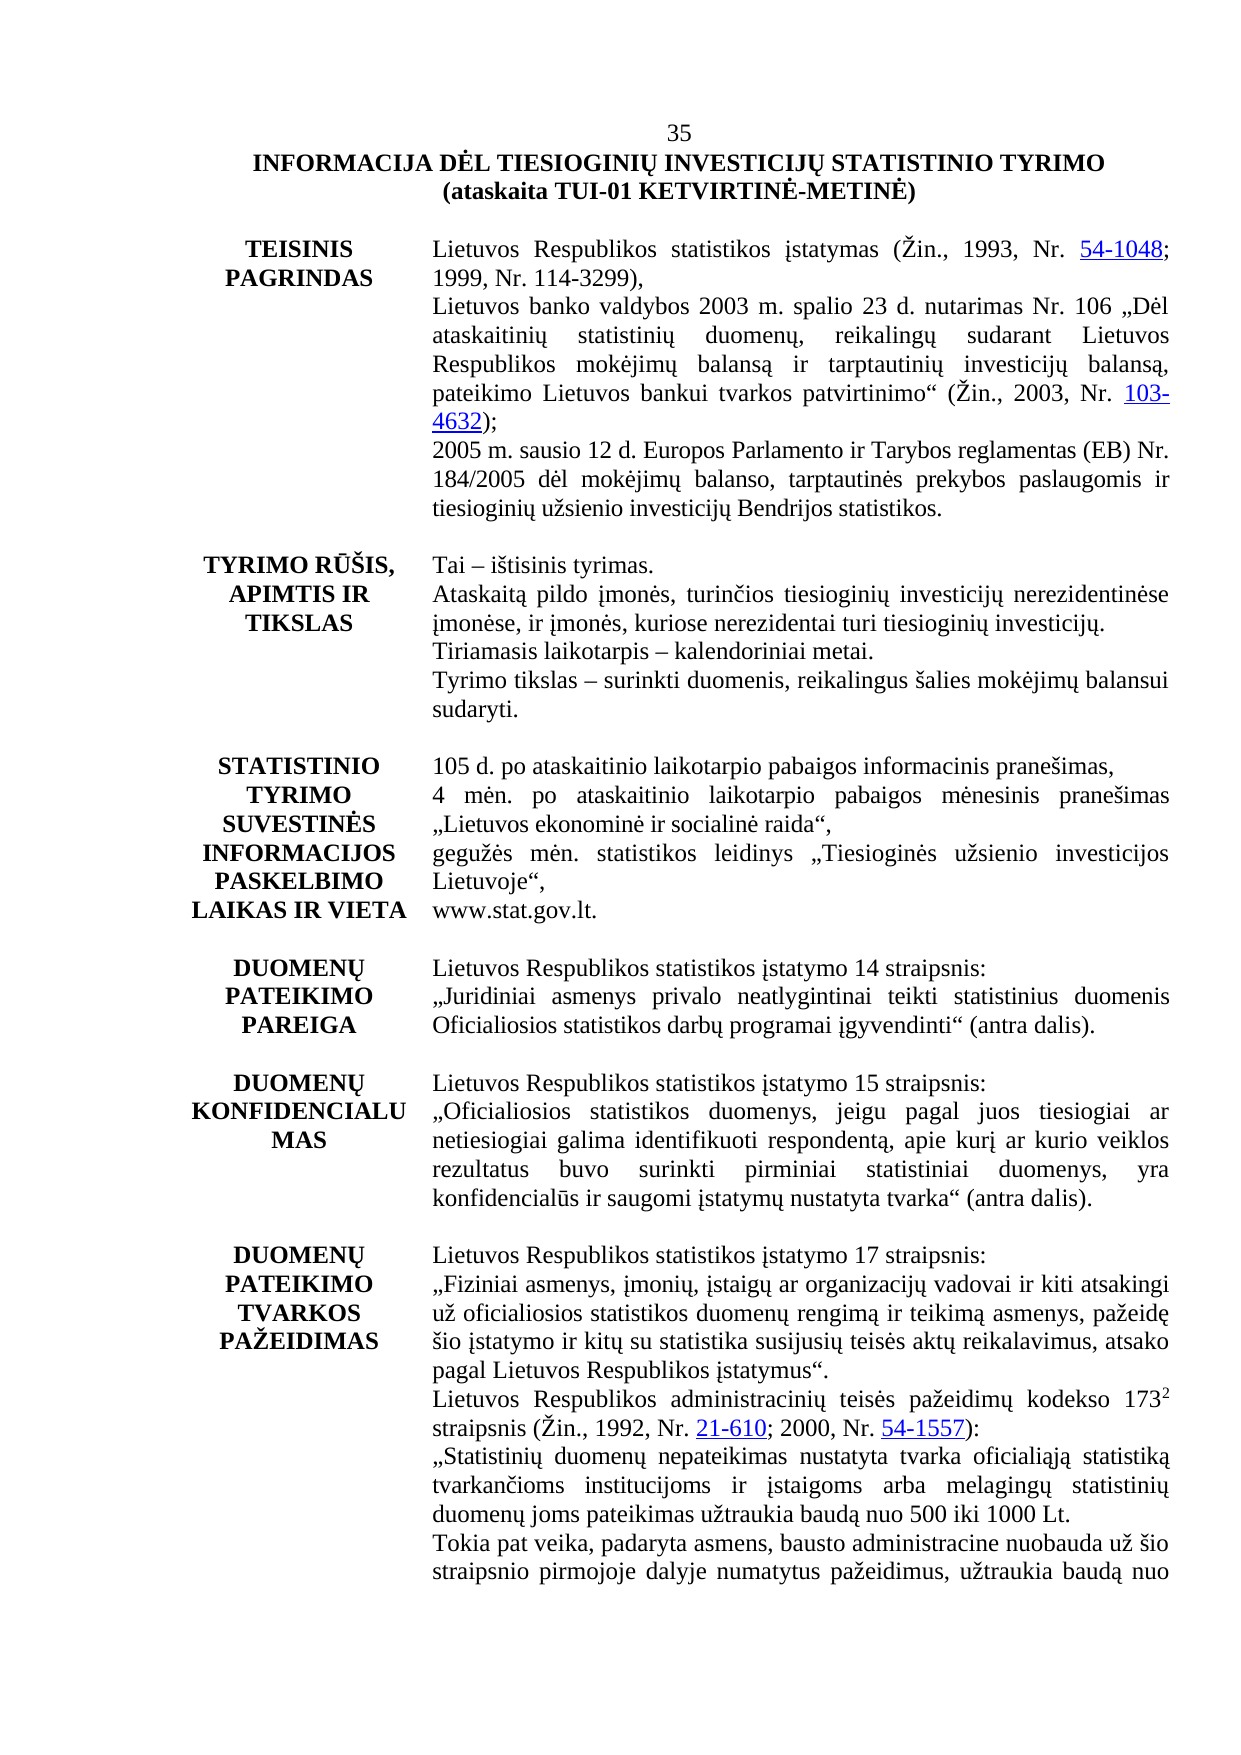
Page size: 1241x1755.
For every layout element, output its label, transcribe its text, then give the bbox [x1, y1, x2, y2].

table_cell Lietuvos Respublikos statistikos įstatymo 15 straipsnis: „Oficialiosios statistikos duomenys, jeigu pagal juos tiesiogiai ar netiesiogiai galima identifikuoti respondentą, apie kurį ar kurio veiklos rezultatus buvo surinkti pirminiai statistiniai duomenys, yra konfidencialūs ir saugomi įstatymų nustatyta tvarka“ (antra dalis). [421, 1068, 1181, 1240]
table_cell Tai – ištisinis tyrimas. Ataskaitą pildo įmonės, turinčios tiesioginių investicijų nerezidentinėse įmonėse, ir įmonės, kuriose nerezidentai turi tiesioginių investicijų. Tiriamasis laikotarpis – kalendoriniai metai. Tyrimo tikslas – surinkti duomenis, reikalingus šalies mokėjimų balansui sudaryti. [421, 550, 1181, 751]
table_header Lietuvos Respublikos statistikos įstatymas (Žin., 1993, Nr. 54-1048; 1999, Nr. 114-3299), Lietuvos banko valdybos 2003 m. spalio 23 d. nutarimas Nr. 106 „Dėl ataskaitinių statistinių duomenų, reikalingų sudarant Lietuvos Respublikos mokėjimų balansą ir tarptautinių investicijų balansą, pateikimo Lietuvos bankui tvarkos patvirtinimo“ (Žin., 2003, Nr. 103-4632); 2005 m. sausio 12 d. Europos Parlamento ir Tarybos reglamentas (EB) Nr. 184/2005 dėl mokėjimų balanso, tarptautinės prekybos paslaugomis ir tiesioginių užsienio investicijų Bendrijos statistikos. [421, 234, 1181, 550]
table_cell Lietuvos Respublikos statistikos įstatymo 17 straipsnis: „Fiziniai asmenys, įmonių, įstaigų ar organizacijų vadovai ir kiti atsakingi už oficialiosios statistikos duomenų rengimą ir teikimą asmenys, pažeidę šio įstatymo ir kitų su statistika susijusių teisės aktų reikalavimus, atsako pagal Lietuvos Respublikos įstatymus“. Lietuvos Respublikos administracinių teisės pažeidimų kodekso 1732 straipsnis (Žin., 1992, Nr. 21-610; 2000, Nr. 54-1557): „Statistinių duomenų nepateikimas nustatyta tvarka oficialiąją statistiką tvarkančioms institucijoms ir įstaigoms arba melagingų statistinių duomenų joms pateikimas užtraukia baudą nuo 500 iki 1000 Lt. Tokia pat veika, padaryta asmens, bausto administracine nuobauda už šio straipsnio pirmojoje dalyje numatytus pažeidimus, užtraukia baudą nuo [421, 1240, 1181, 1585]
text INFORMACIJA DĖL TIESIOGINIŲ INVESTICIJŲ STATISTINIO TYRIMO [177, 148, 1181, 176]
table_cell Lietuvos Respublikos statistikos įstatymo 14 straipsnis: „Juridiniai asmenys privalo neatlygintinai teikti statistinius duomenis Oficialiosios statistikos darbų programai įgyvendinti“ (antra dalis). [421, 953, 1181, 1068]
table_cell DUOMENŲ PATEIKIMO TVARKOS PAŽEIDIMAS [177, 1240, 421, 1585]
table_cell 105 d. po ataskaitinio laikotarpio pabaigos informacinis pranešimas, 4 mėn. po ataskaitinio laikotarpio pabaigos mėnesinis pranešimas „Lietuvos ekonominė ir socialinė raida“, gegužės mėn. statistikos leidinys „Tiesioginės užsienio investicijos Lietuvoje“, www.stat.gov.lt. [421, 751, 1181, 953]
table_cell STATISTINIO TYRIMO SUVESTINĖS INFORMACIJOS PASKELBIMO LAIKAS IR VIETA [177, 751, 421, 953]
text (ataskaita TUI-01 ketvirtinė-metinė) [177, 176, 1181, 205]
table_cell TYRIMO RŪŠIS, APIMTIS IR TIKSLAS [177, 550, 421, 751]
table_cell DUOMENŲ PATEIKIMO PAREIGA [177, 953, 421, 1068]
table_cell DUOMENŲ KONFIDENCIALUMAS [177, 1068, 421, 1240]
table_header TEISINIS PAGRINDAS [177, 234, 421, 550]
